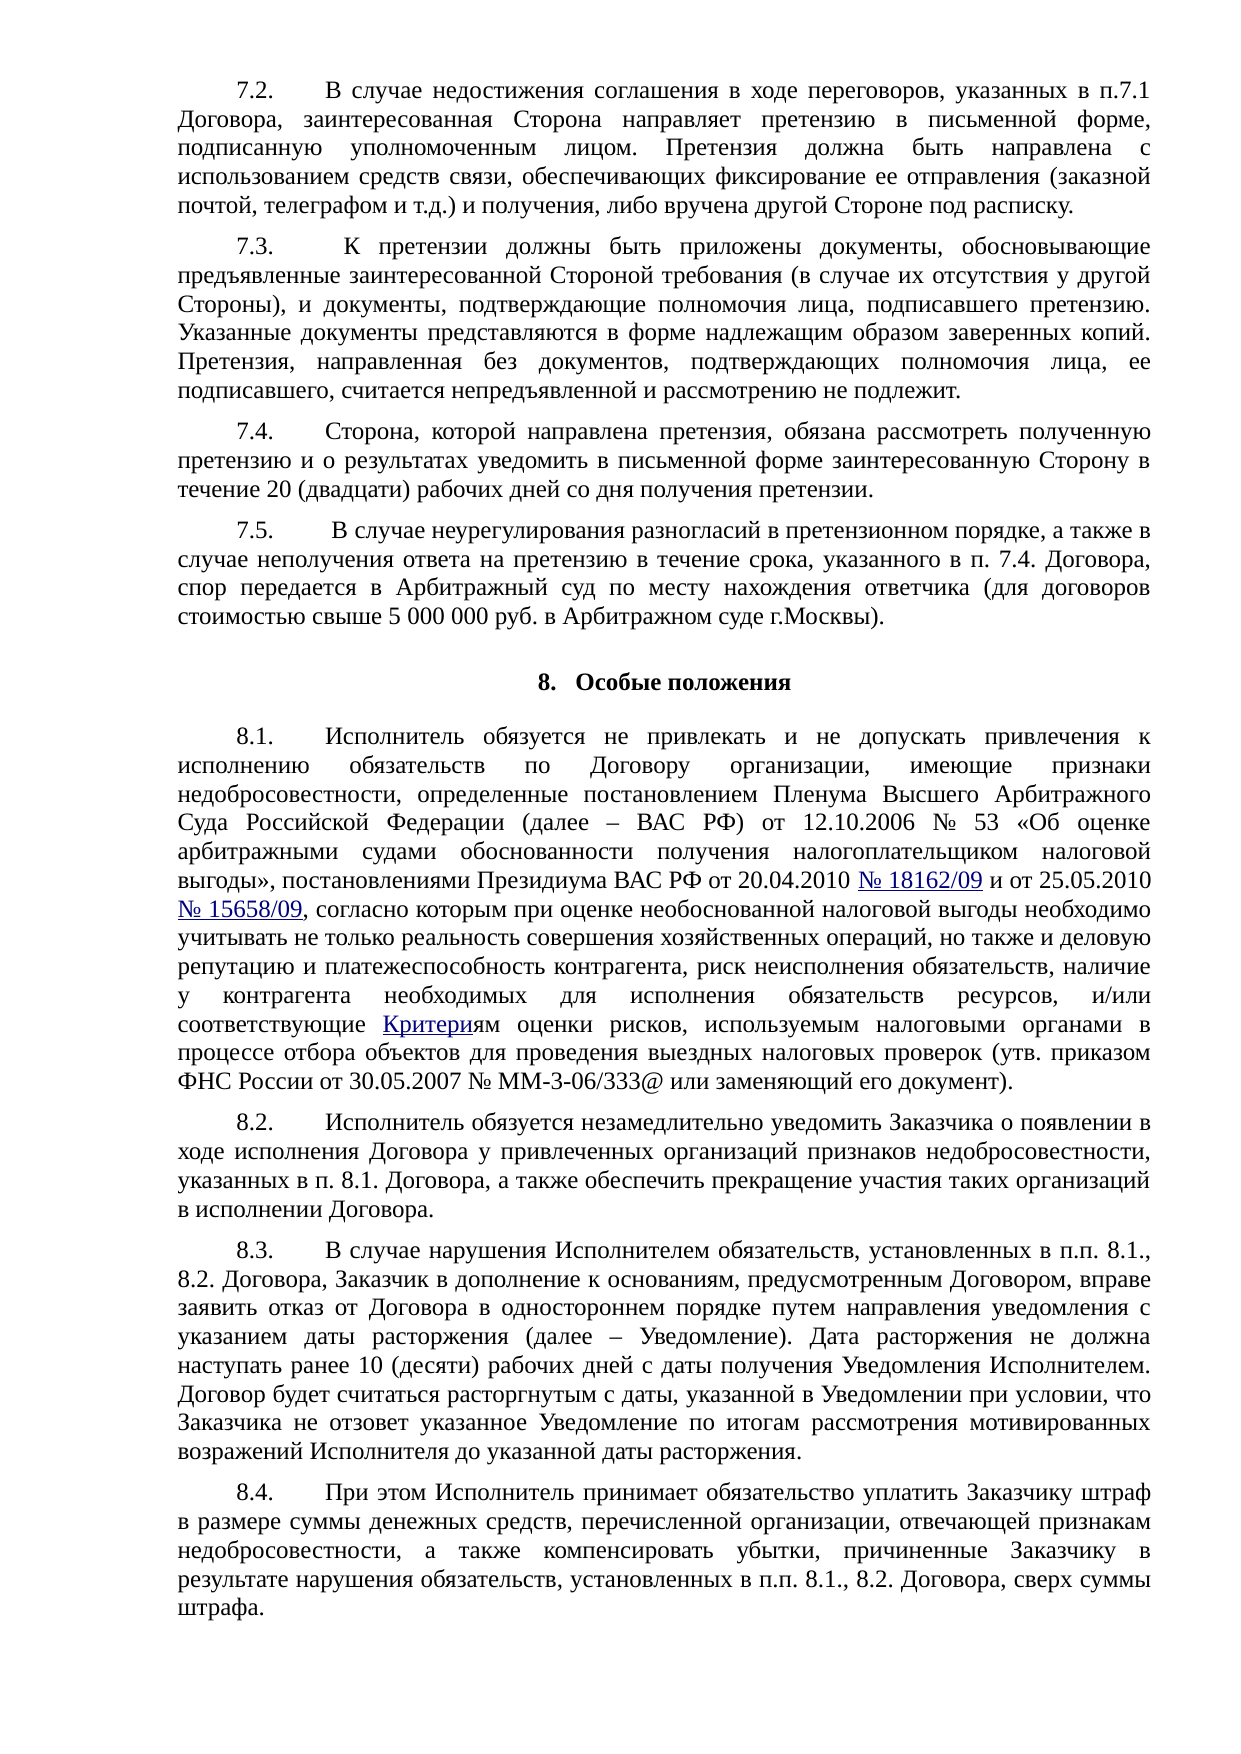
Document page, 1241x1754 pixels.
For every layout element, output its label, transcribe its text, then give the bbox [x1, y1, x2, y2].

list Особые положения [177, 667, 1152, 696]
list При этом Исполнитель принимает обязательство уплатить Заказчику штраф в размере суммы денежных средств, перечисленной организации, отвечающей признакам недобросовестности, а также компенсировать убытки, причиненные Заказчику в результате нарушения обязательств, установленных в п.п. 8.1., 8.2. Договора, сверх суммы штрафа. [177, 1477, 1152, 1621]
list В случае нарушения Исполнителем обязательств, установленных в п.п. 8.1., 8.2. Договора, Заказчик в дополнение к основаниям, предусмотренным Договором, вправе заявить отказ от Договора в одностороннем порядке путем направления уведомления с указанием даты расторжения (далее – Уведомление). Дата расторжения не должна наступать ранее 10 (десяти) рабочих дней с даты получения Уведомления Исполнителем. Договор будет считаться расторгнутым с даты, указанной в Уведомлении при условии, что Заказчика не отзовет указанное Уведомление по итогам рассмотрения мотивированных возражений Исполнителя до указанной даты расторжения. [177, 1235, 1152, 1465]
list В случае неурегулирования разногласий в претензионном порядке, а также в случае неполучения ответа на претензию в течение срока, указанного в п. 7.4. Договора, спор передается в Арбитражный суд по месту нахождения ответчика (для договоров стоимостью свыше 5 000 000 руб. в Арбитражном суде г.Москвы). [177, 515, 1152, 630]
list Исполнитель обязуется незамедлительно уведомить Заказчика о появлении в ходе исполнения Договора у привлеченных организаций признаков недобросовестности, указанных в п. 8.1. Договора, а также обеспечить прекращение участия таких организаций в исполнении Договора. [177, 1107, 1152, 1222]
list Исполнитель обязуется не привлекать и не допускать привлечения к исполнению обязательств по Договору организации, имеющие признаки недобросовестности, определенные постановлением Пленума Высшего Арбитражного Суда Российской Федерации (далее – ВАС РФ) от 12.10.2006 № 53 «Об оценке арбитражными судами обоснованности получения налогоплательщиком налоговой выгоды», постановлениями Президиума ВАС РФ от 20.04.2010 № 18162/09 и от 25.05.2010 № 15658/09, согласно которым при оценке необоснованной налоговой выгоды необходимо учитывать не только реальность совершения хозяйственных операций, но также и деловую репутацию и платежеспособность контрагента, риск неисполнения обязательств, наличие у контрагента необходимых для исполнения обязательств ресурсов, и/или соответствующие Критериям оценки рисков, используемым налоговыми органами в процессе отбора объектов для проведения выездных налоговых проверок (утв. приказом ФНС России от 30.05.2007 № ММ-3-06/333@ или заменяющий его документ). [177, 721, 1152, 1095]
list В случае недостижения соглашения в ходе переговоров, указанных в п.7.1 Договора, заинтересованная Сторона направляет претензию в письменной форме, подписанную уполномоченным лицом. Претензия должна быть направлена с использованием средств связи, обеспечивающих фиксирование ее отправления (заказной почтой, телеграфом и т.д.) и получения, либо вручена другой Стороне под расписку. [177, 75, 1152, 219]
list Сторона, которой направлена претензия, обязана рассмотреть полученную претензию и о результатах уведомить в письменной форме заинтересованную Сторону в течение 20 (двадцати) рабочих дней со дня получения претензии. [177, 416, 1152, 502]
list К претензии должны быть приложены документы, обосновывающие предъявленные заинтересованной Стороной требования (в случае их отсутствия у другой Стороны), и документы, подтверждающие полномочия лица, подписавшего претензию. Указанные документы представляются в форме надлежащим образом заверенных копий. Претензия, направленная без документов, подтверждающих полномочия лица, ее подписавшего, считается непредъявленной и рассмотрению не подлежит. [177, 231, 1152, 404]
